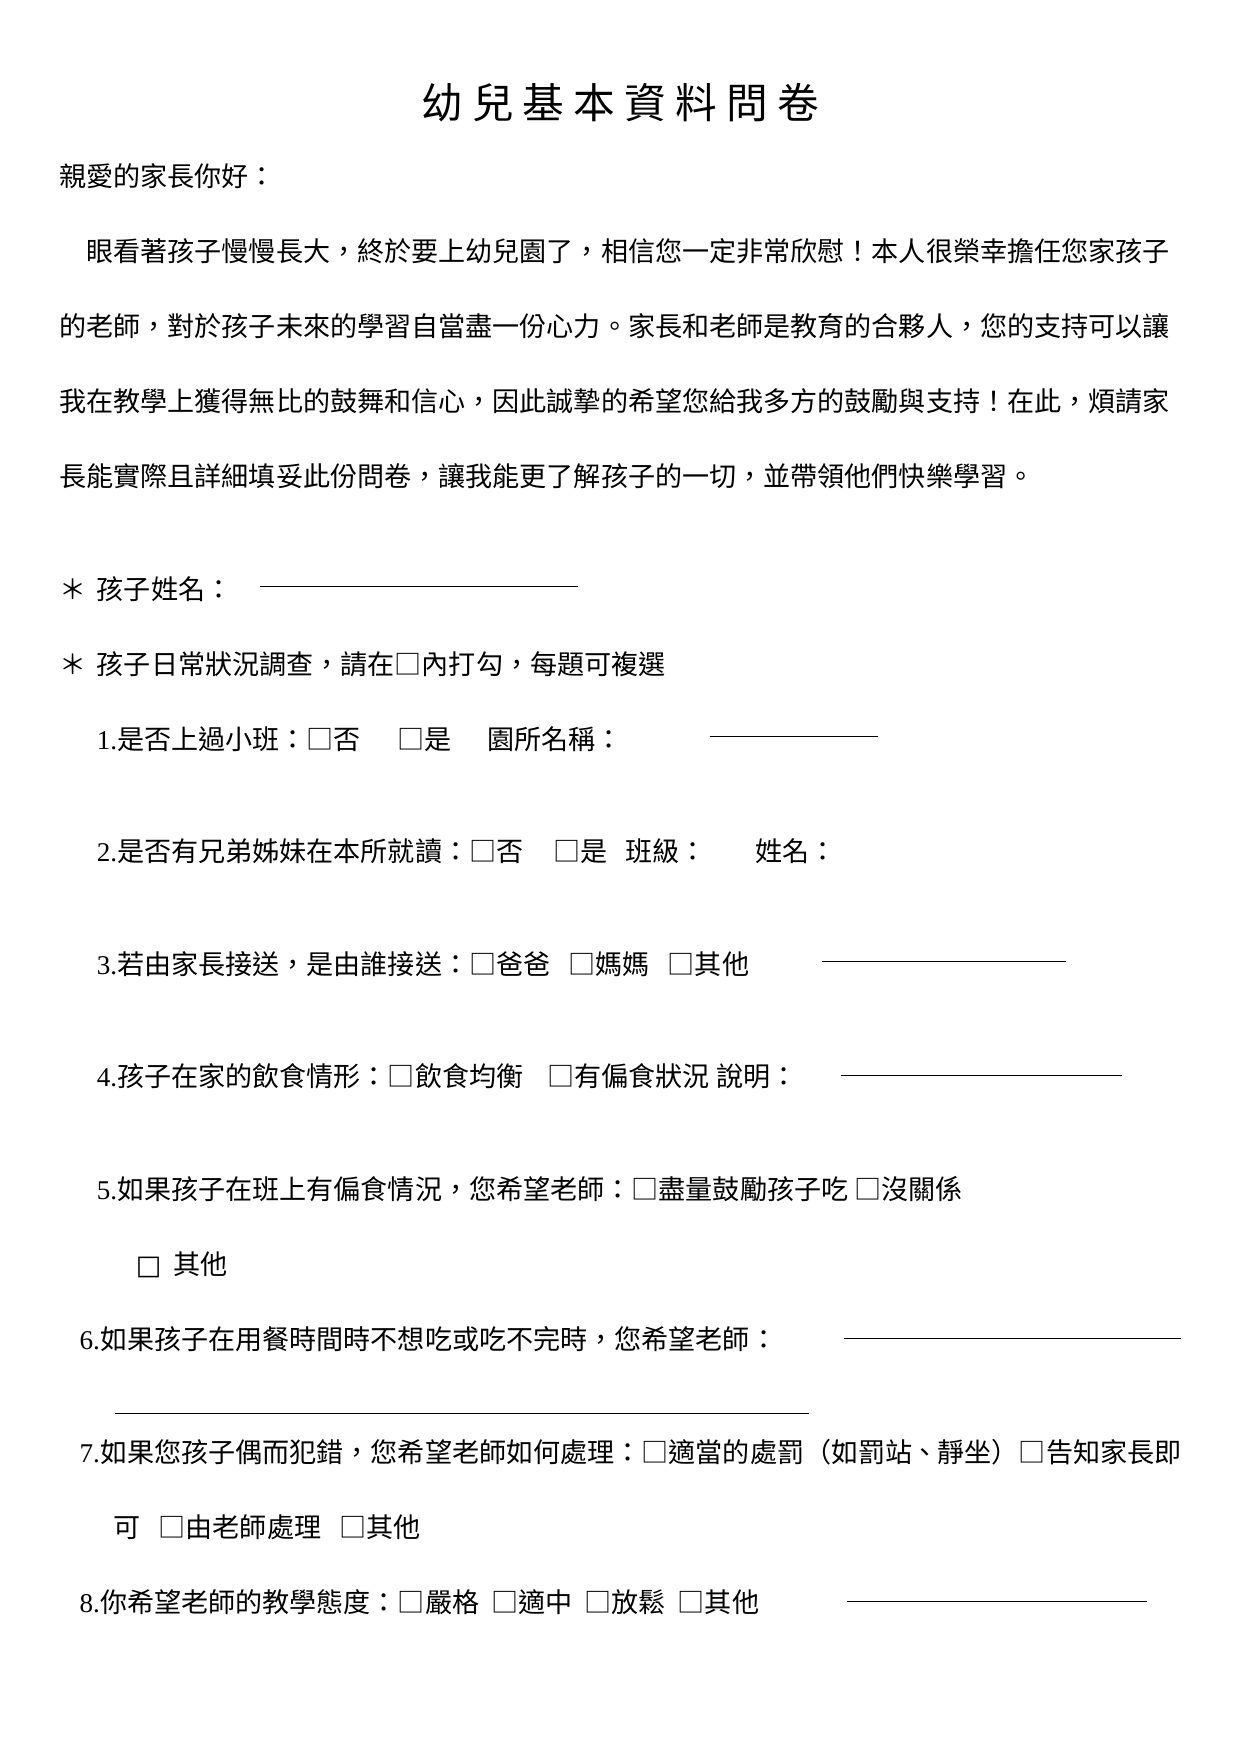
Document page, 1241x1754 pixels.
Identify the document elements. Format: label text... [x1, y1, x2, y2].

text 6.如果孩子在用餐時間時不想吃或吃不完時，您希望老師： [59, 1300, 1181, 1375]
text 眼看著孩子慢慢長大，終於要上幼兒園了，相信您一定非常欣慰！本人很榮幸擔任您家孩子的老師，對於孩子未來的學習自當盡一份心力。家長和老師是教育的合夥人，您的支持可以讓我在教學上獲得無比的鼓舞和信心，因此誠摯的希望您給我多方的鼓勵與支持！在此，煩請家長能實際且詳細填妥此份問卷，讓我能更了解孩子的一切，並帶領他們快樂學習。 [59, 212, 1181, 512]
text 8.你希望老師的教學態度：□嚴格 □適中 □放鬆 □其他 [59, 1563, 1181, 1638]
text 7.如果您孩子偶而犯錯，您希望老師如何處理：□適當的處罰（如罰站、靜坐）□告知家長即可 □由老師處理 □其他 [59, 1413, 1181, 1563]
table_header [260, 548, 578, 586]
text 親愛的家長你好： [59, 137, 1181, 212]
list 其他 [136, 1225, 1181, 1300]
list 孩子姓名： [59, 550, 1181, 625]
text 幼 兒 基 本 資 料 問 卷 [59, 62, 1181, 137]
table_header [844, 1300, 1181, 1338]
table_header [710, 698, 878, 736]
table_header [847, 1564, 1147, 1601]
table_header [822, 923, 1066, 961]
text 4.孩子在家的飲食情形：□飲食均衡 □有偏食狀況 說明： [97, 1037, 1181, 1112]
text 1.是否上過小班：□否 □是 園所名稱： [97, 700, 1181, 775]
text 3.若由家長接送，是由誰接送：□爸爸 □媽媽 □其他 [97, 925, 1181, 1000]
table_header [115, 1375, 809, 1412]
table_header [841, 1038, 1122, 1075]
text 5.如果孩子在班上有偏食情況，您希望老師：□盡量鼓勵孩子吃 □沒關係 [97, 1150, 1181, 1225]
list 孩子日常狀況調查，請在□內打勾，每題可複選 [59, 625, 1181, 700]
text 2.是否有兄弟姊妹在本所就讀：□否 □是 班級： 姓名： [97, 812, 1181, 887]
